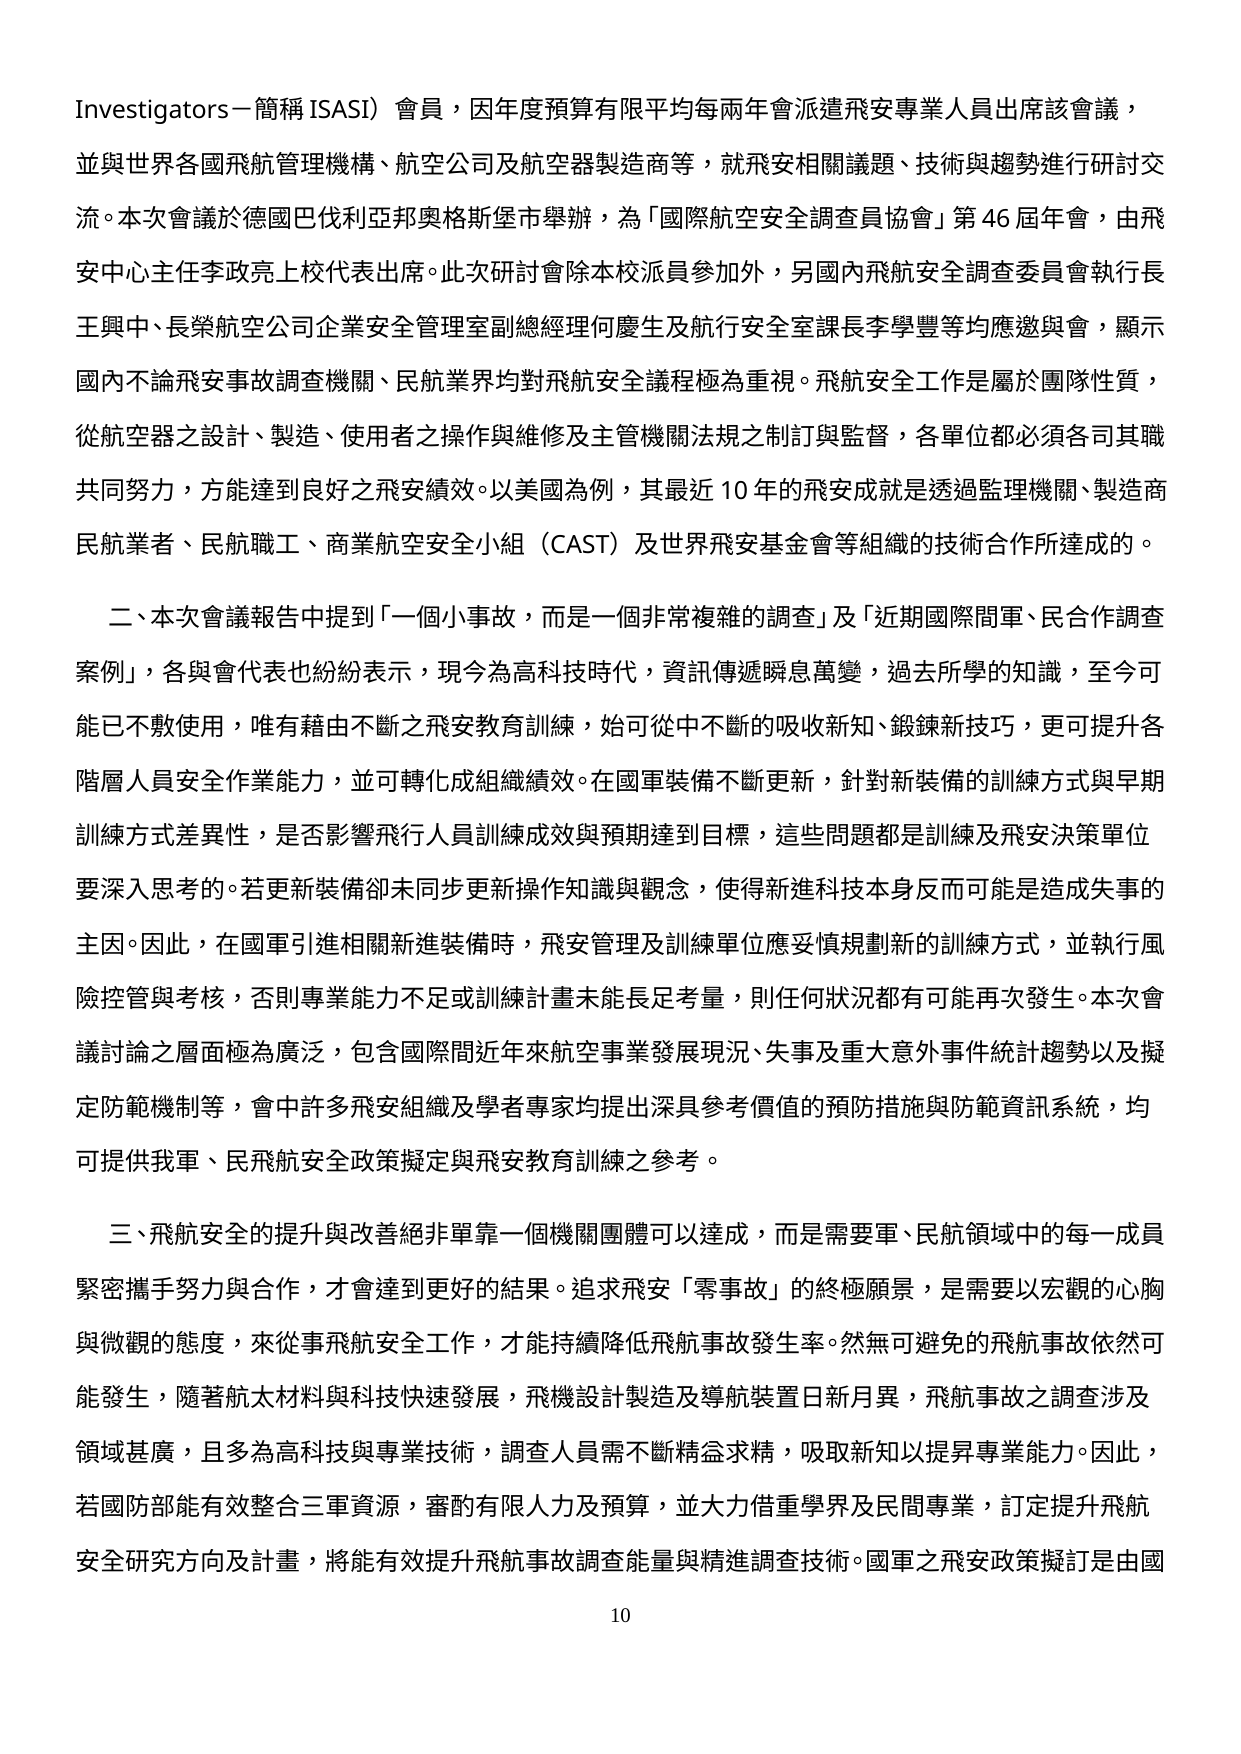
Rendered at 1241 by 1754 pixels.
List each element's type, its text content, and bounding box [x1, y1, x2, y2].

text 二、本次會議報告中提到「一個小事故，而是一個非常複雜的調查」及「近期國際間軍、民合作調查案例」，各與會代表也紛紛表示，現今為高科技時代，資訊傳遞瞬息萬變，過去所學的知識，至今可能已不敷使用，唯有藉由不斷之飛安教育訓練，始可從中不斷的吸收新知、鍛鍊新技巧，更可提升各階層人員安全作業能力，並可轉化成組織績效。在國軍裝備不斷更新，針對新裝備的訓練方式與早期訓練方式差異性，是否影響飛行人員訓練成效與預期達到目標，這些問題都是訓練及飛安決策單位要深入思考的。若更新裝備卻未同步更新操作知識與觀念，使得新進科技本身反而可能是造成失事的主因。因此，在國軍引進相關新進裝備時，飛安管理及訓練單位應妥慎規劃新的訓練方式，並執行風險控管與考核，否則專業能力不足或訓練計畫未能長足考量，則任何狀況都有可能再次發生。本次會議討論之層面極為廣泛，包含國際間近年來航空事業發展現況、失事及重大意外事件統計趨勢以及擬定防範機制等，會中許多飛安組織及學者專家均提出深具參考價值的預防措施與防範資訊系統，均可提供我軍、民飛航安全政策擬定與飛安教育訓練之參考。 [75, 598, 1165, 1178]
text 一、本校飛安中心為國際航空安全調查員協會（International Society of Air Safety Investigators－簡稱ISASI）會員，因年度預算有限平均每兩年會派遣飛安專業人員出席該會議，並與世界各國飛航管理機構、航空公司及航空器製造商等，就飛安相關議題、技術與趨勢進行研討交流。本次會議於德國巴伐利亞邦奧格斯堡市舉辦，為「國際航空安全調查員協會」第46屆年會，由飛安中心主任李政亮上校代表出席。此次研討會除本校派員參加外，另國內飛航安全調查委員會執行長王興中、長榮航空公司企業安全管理室副總經理何慶生及航行安全室課長李學豐等均應邀與會，顯示國內不論飛安事故調查機關、民航業界均對飛航安全議程極為重視。飛航安全工作是屬於團隊性質，從航空器之設計、製造、使用者之操作與維修及主管機關法規之制訂與監督，各單位都必須各司其職共同努力，方能達到良好之飛安績效。以美國為例，其最近10年的飛安成就是透過監理機關、製造商、民航業者、民航職工、商業航空安全小組（CAST）及世界飛安基金會等組織的技術合作所達成的。 [75, 90, 1165, 561]
text 三、飛航安全的提升與改善絕非單靠一個機關團體可以達成，而是需要軍、民航領域中的每一成員緊密攜手努力與合作，才會達到更好的結果。追求飛安「零事故」的終極願景，是需要以宏觀的心胸與微觀的態度，來從事飛航安全工作，才能持續降低飛航事故發生率。然無可避免的飛航事故依然可能發生，隨著航太材料與科技快速發展，飛機設計製造及導航裝置日新月異，飛航事故之調查涉及領域甚廣，且多為高科技與專業技術，調查人員需不斷精益求精，吸取新知以提昇專業能力。因此，若國防部能有效整合三軍資源，審酌有限人力及預算，並大力借重學界及民間專業，訂定提升飛航安全研究方向及計畫，將能有效提升飛航事故調查能量與精進調查技術。國軍之飛安政策擬訂是由國 [75, 1215, 1165, 1577]
